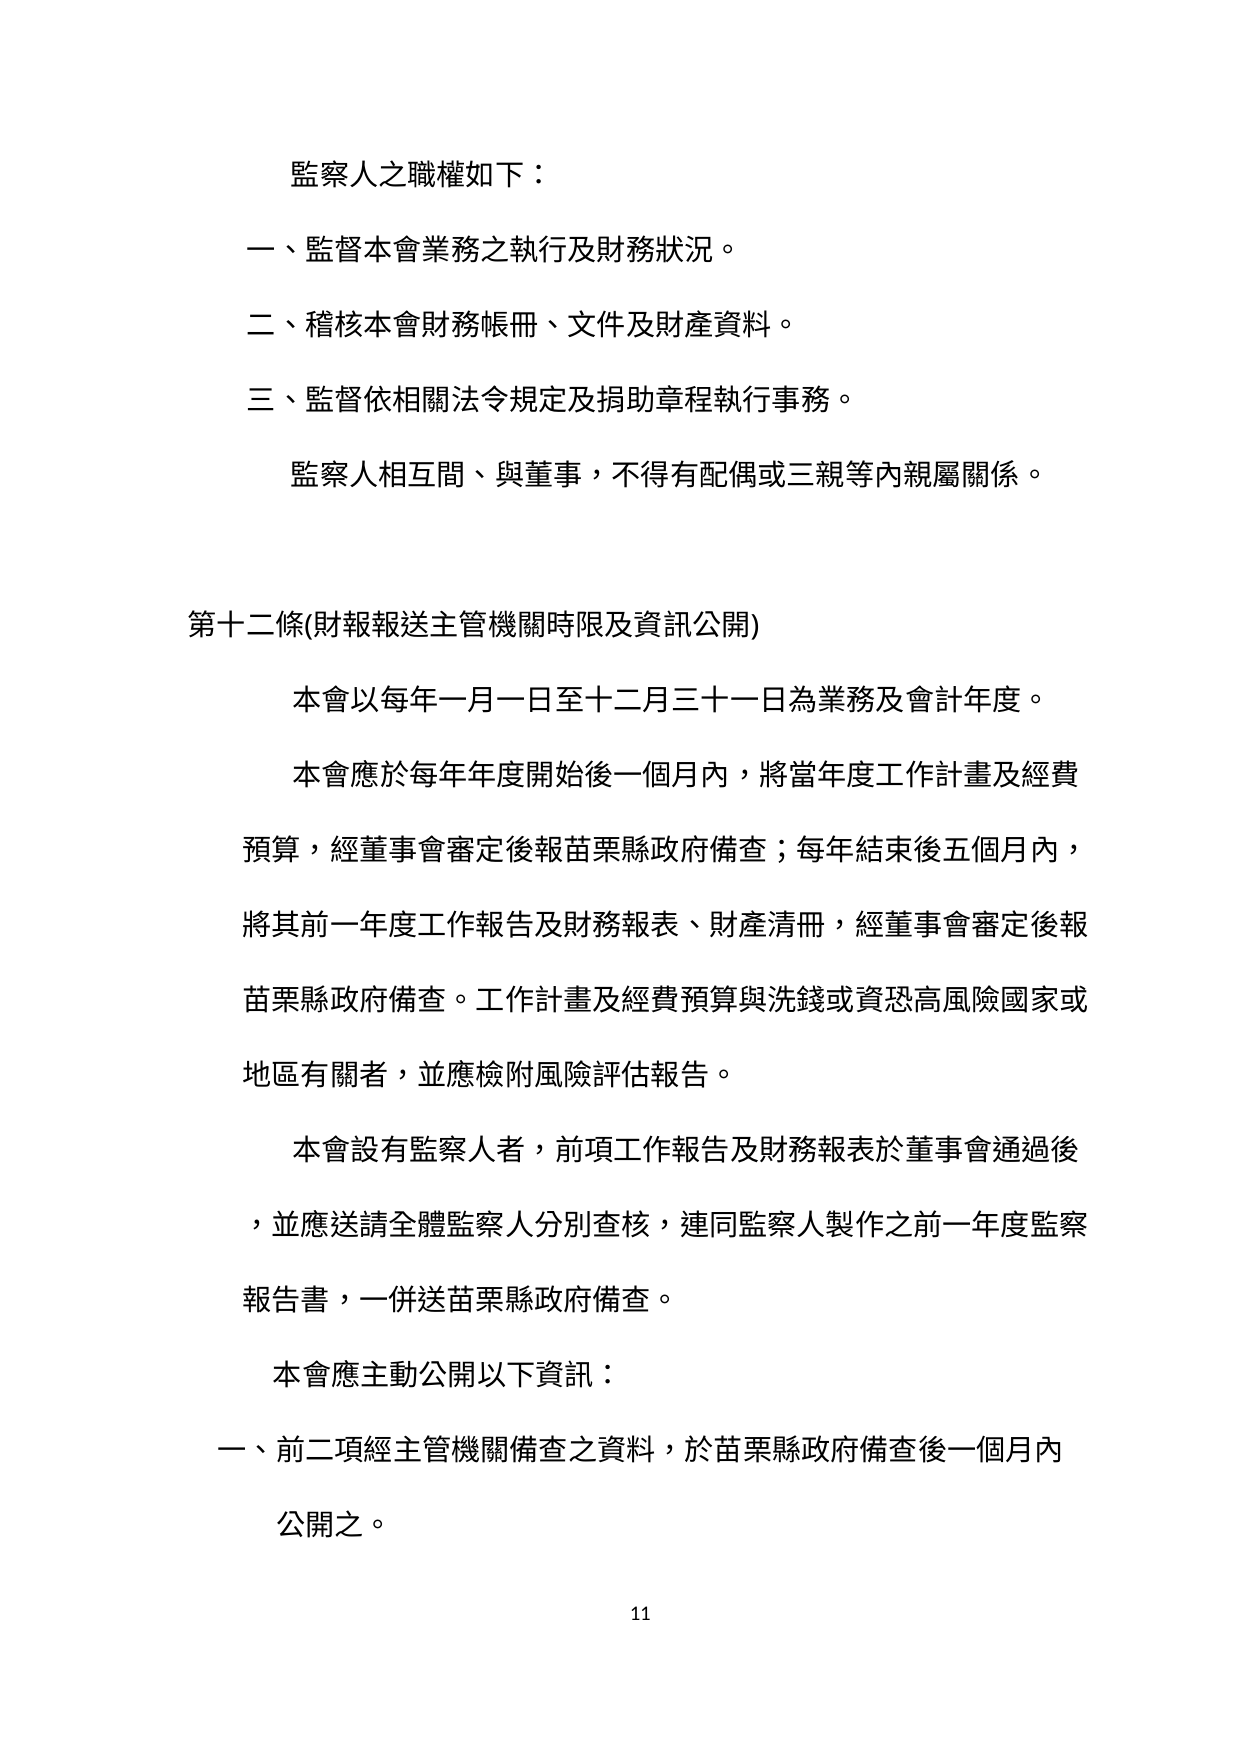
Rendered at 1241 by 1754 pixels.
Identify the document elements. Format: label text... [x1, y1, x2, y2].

text 二、稽核本會財務帳冊、文件及財產資料。 [187, 285, 1093, 360]
text 預算，經董事會審定後報苗栗縣政府備查；每年結束後五個月內， [242, 810, 1093, 885]
text 監察人相互間、與董事，不得有配偶或三親等內親屬關係。 [231, 435, 1093, 510]
text 三、監督依相關法令規定及捐助章程執行事務。 [187, 360, 1093, 435]
text 本會設有監察人者，前項工作報告及財務報表於董事會通過後 [292, 1110, 1093, 1185]
text 一、 前二項經主管機關備查之資料，於苗栗縣政府備查後一個月內公開之。 [217, 1410, 1093, 1560]
text 報告書，一併送苗栗縣政府備查。 [242, 1260, 1093, 1335]
text 本會以每年一月一日至十二月三十一日為業務及會計年度。 [292, 660, 1093, 735]
text 本會應主動公開以下資訊： [242, 1335, 1093, 1410]
text 本會應於每年年度開始後一個月內，將當年度工作計畫及經費 [292, 735, 1093, 810]
text ，並應送請全體監察人分別查核，連同監察人製作之前一年度監察 [242, 1185, 1093, 1260]
text 地區有關者，並應檢附風險評估報告。 [242, 1035, 1093, 1110]
text 將其前一年度工作報告及財務報表、財產清冊，經董事會審定後報 [242, 885, 1093, 960]
text 監察人之職權如下： [231, 135, 1093, 210]
text 一、監督本會業務之執行及財務狀況。 [187, 210, 1093, 285]
text 苗栗縣政府備查。工作計畫及經費預算與洗錢或資恐高風險國家或 [242, 960, 1093, 1035]
text 第十二條(財報報送主管機關時限及資訊公開) [187, 585, 1093, 660]
